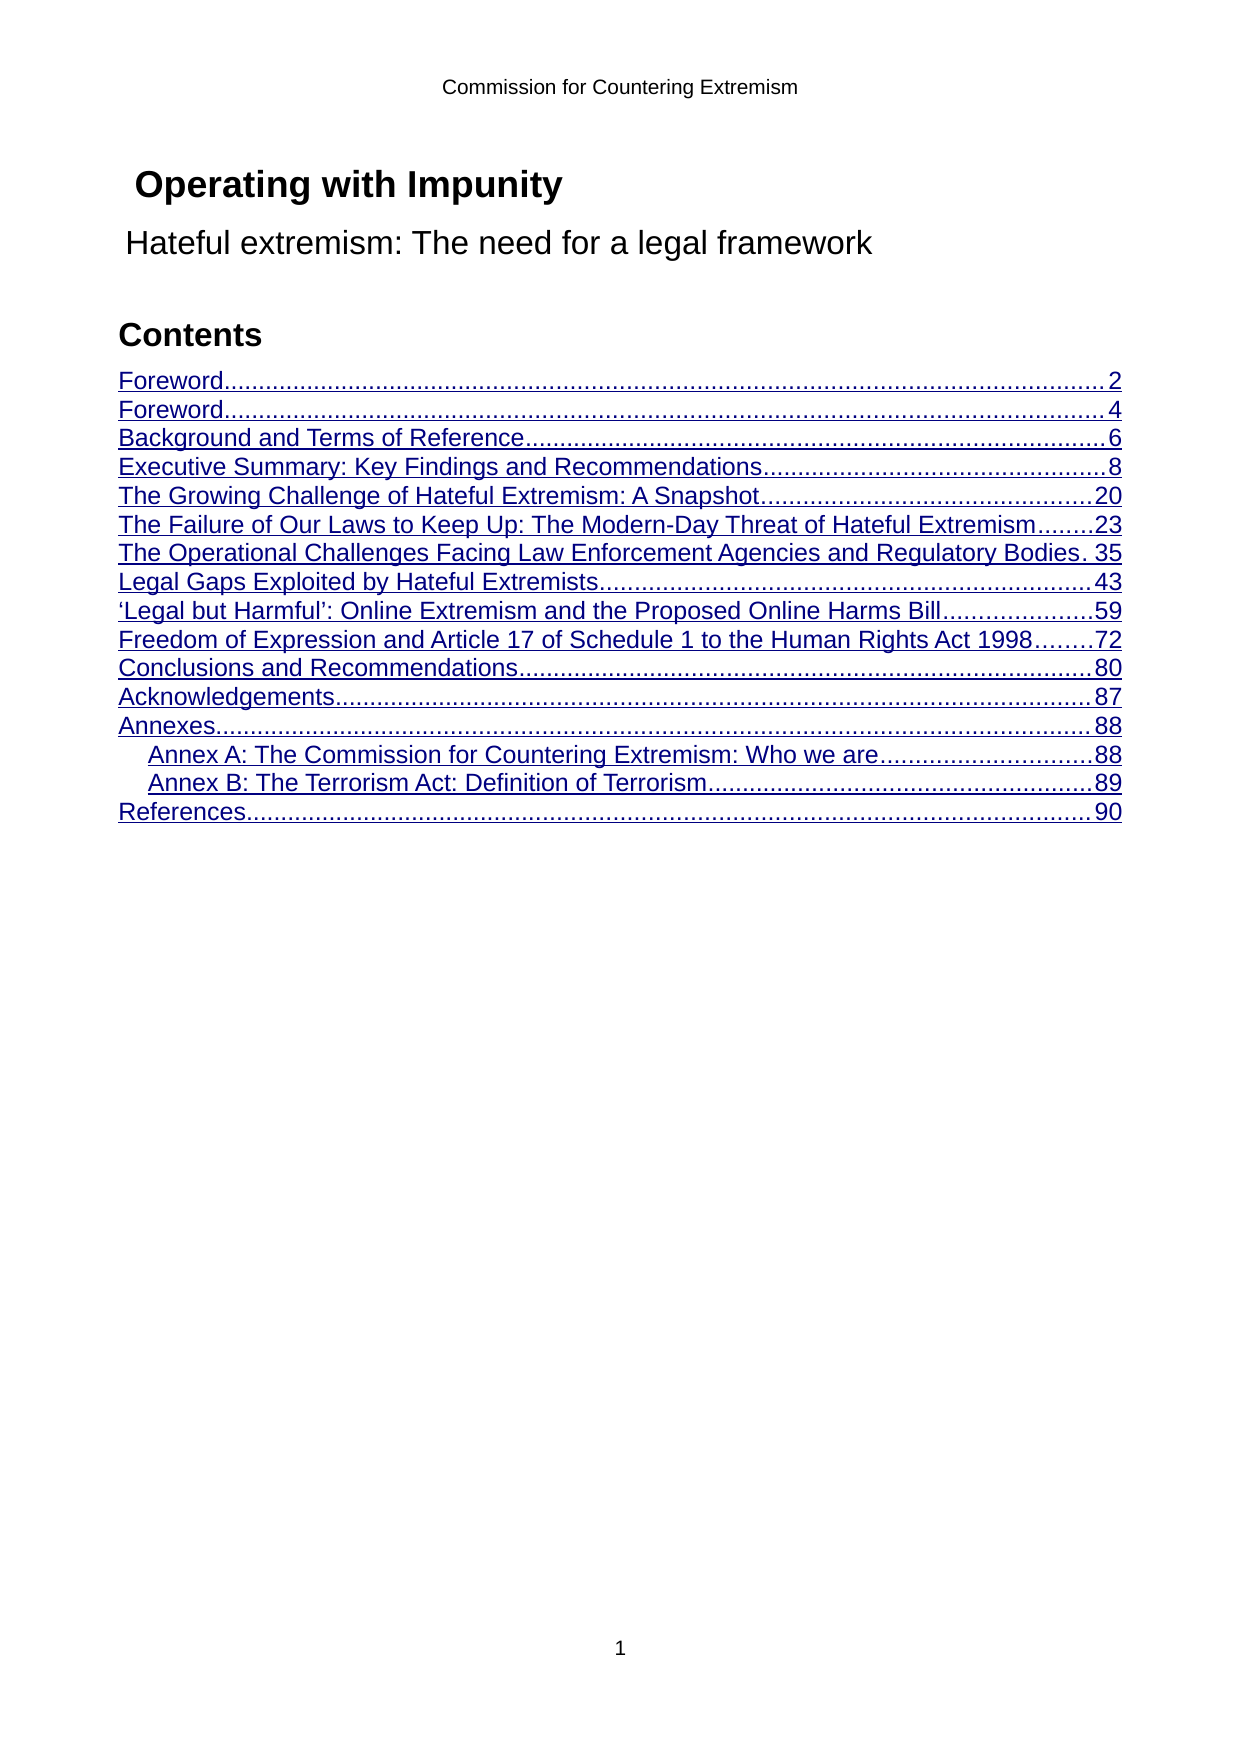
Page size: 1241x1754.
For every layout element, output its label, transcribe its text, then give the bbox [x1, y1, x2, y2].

text Background and Terms of Reference 6 [118, 423, 1122, 448]
text Executive Summary: Key Findings and Recommendations 8 [118, 452, 1122, 477]
subtitle Contents [118, 315, 1122, 353]
text Conclusions and Recommendations 80 [118, 653, 1122, 678]
text The Failure of Our Laws to Keep Up: The Modern-Day Threat of Hateful Extremism 23 [118, 509, 1122, 535]
text The Operational Challenges Facing Law Enforcement Agencies and Regulatory Bodies 35 [118, 538, 1122, 563]
text Annexes 88 [118, 711, 1122, 736]
text Foreword 4 [118, 394, 1122, 420]
text ‘Legal but Harmful’: Online Extremism and the Proposed Online Harms Bill 59 [118, 596, 1122, 621]
text References 90 [118, 797, 1122, 822]
text Hateful extremism: The need for a legal framework [118, 223, 1122, 261]
text Freedom of Expression and Article 17 of Schedule 1 to the Human Rights Act 1998 72 [118, 624, 1122, 650]
text Acknowledgements 87 [118, 682, 1122, 707]
text Annex B: The Terrorism Act: Definition of Terrorism 89 [148, 768, 1122, 793]
text The Growing Challenge of Hateful Extremism: A Snapshot 20 [118, 481, 1122, 506]
text Legal Gaps Exploited by Hateful Extremists 43 [118, 567, 1122, 592]
text Foreword 2 [118, 366, 1122, 391]
title Operating with Impunity [118, 143, 1122, 210]
text Annex A: The Commission for Countering Extremism: Who we are 88 [148, 739, 1122, 765]
